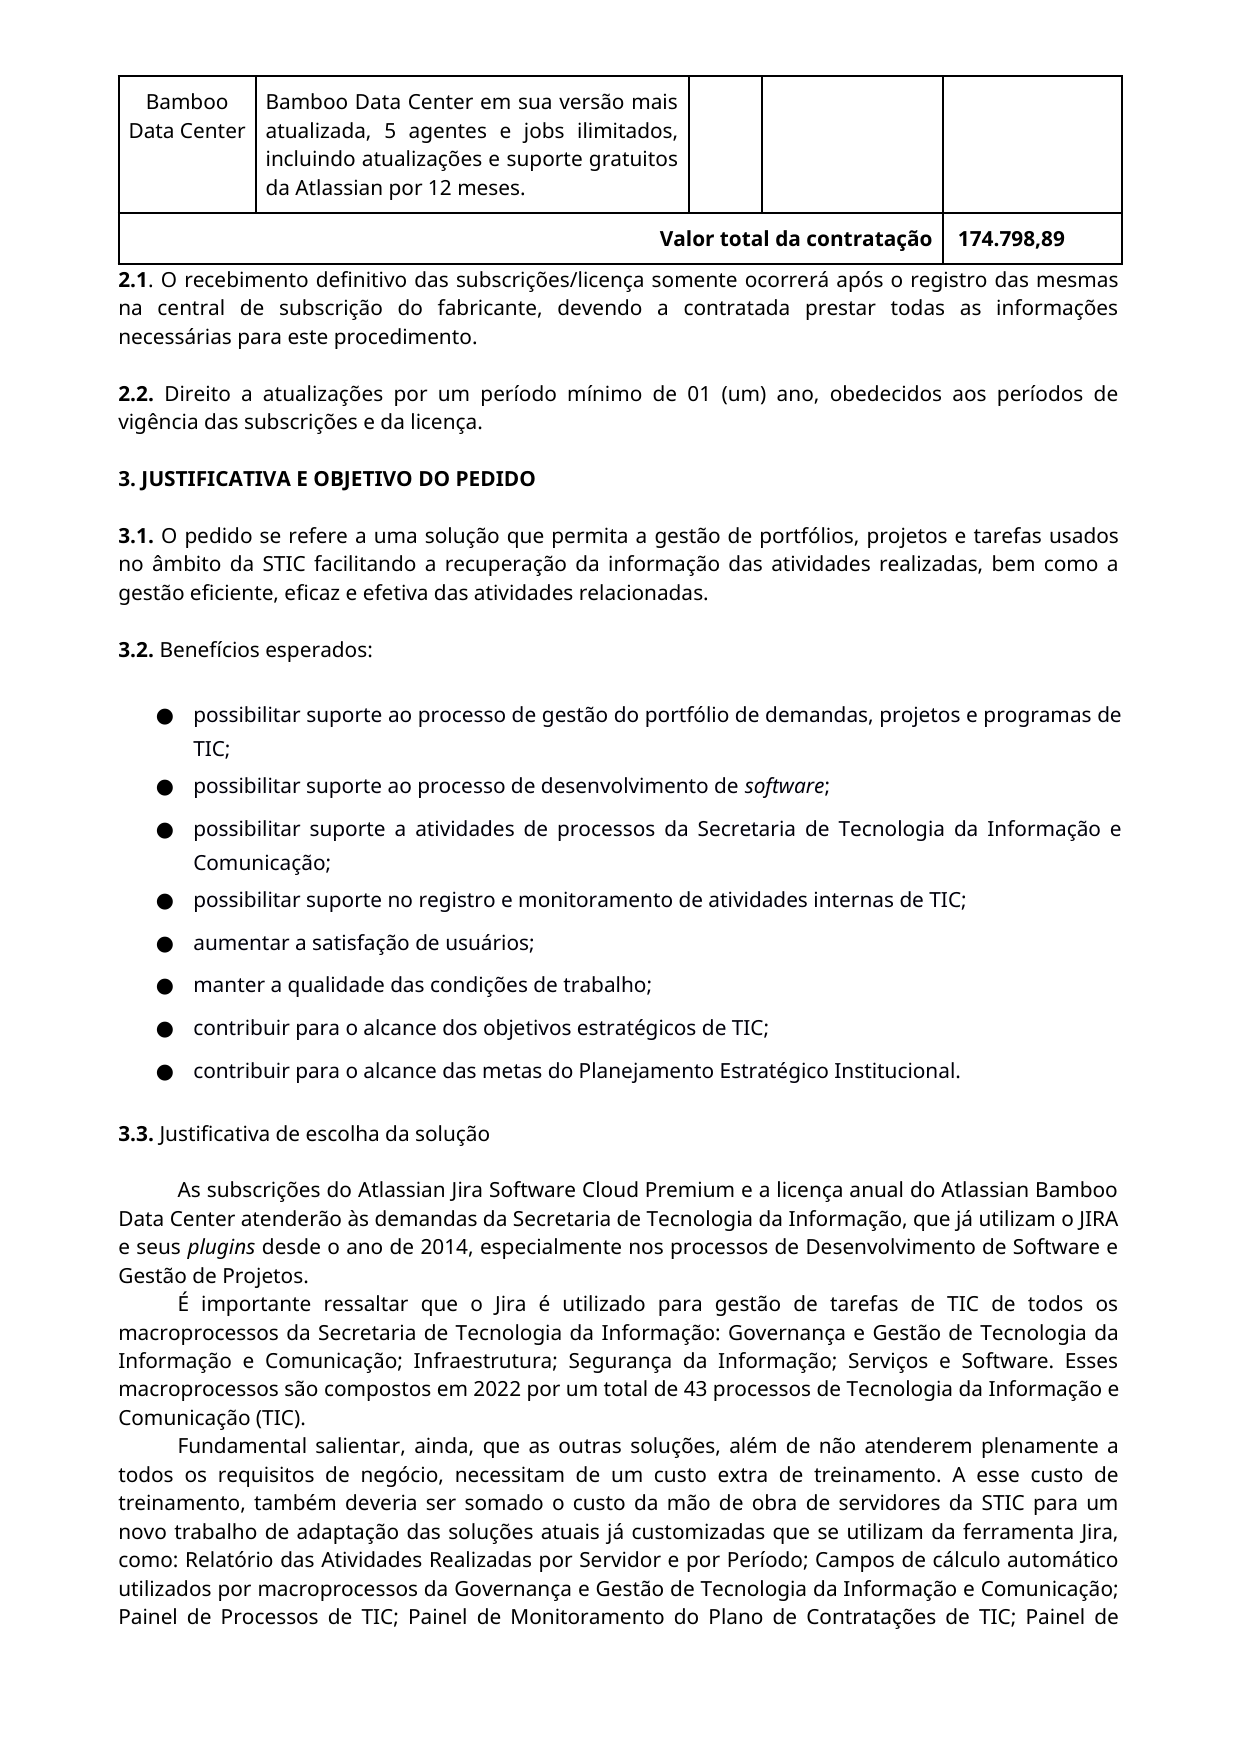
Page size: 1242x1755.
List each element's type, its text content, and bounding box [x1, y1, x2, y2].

text As subscrições do Atlassian Jira Software Cloud Premium e a licença anual do Atlassian Bamboo Data Center atenderão às demandas da Secretaria de Tecnologia da Informação, que já utilizam o JIRA e seus plugins desde o ano de 2014, especialmente nos processos de Desenvolvimento de Software e Gestão de Projetos. [118, 1176, 1120, 1289]
table_cell [763, 77, 942, 212]
list possibilitar suporte ao processo de gestão do portfólio de demandas, projetos e programas de TIC; [156, 692, 1123, 763]
text É importante ressaltar que o Jira é utilizado para gestão de tarefas de TIC de todos os macroprocessos da Secretaria de Tecnologia da Informação: Governança e Gestão de Tecnologia da Informação e Comunicação; Infraestrutura; Segurança da Informação; Serviços e Software. Esses macroprocessos são compostos em 2022 por um total de 43 processos de Tecnologia da Informação e Comunicação (TIC). [118, 1289, 1120, 1431]
text Fundamental salientar, ainda, que as outras soluções, além de não atenderem plenamente a todos os requisitos de negócio, necessitam de um custo extra de treinamento. A esse custo de treinamento, também deveria ser somado o custo da mão de obra de servidores da STIC para um novo trabalho de adaptação das soluções atuais já customizadas que se utilizam da ferramenta Jira, como: Relatório das Atividades Realizadas por Servidor e por Período; Campos de cálculo automático utilizados por macroprocessos da Governança e Gestão de Tecnologia da Informação e Comunicação; Painel de Processos de TIC; Painel de Monitoramento do Plano de Contratações de TIC; Painel de [118, 1431, 1120, 1631]
table_cell Bamboo Data Center [120, 77, 255, 212]
table_cell [944, 77, 1121, 212]
list contribuir para o alcance das metas do Planejamento Estratégico Institucional. [156, 1047, 1123, 1090]
text 3.1. O pedido se refere a uma solução que permita a gestão de portfólios, projetos e tarefas usados no âmbito da STIC facilitando a recuperação da informação das atividades realizadas, bem como a gestão eficiente, eficaz e efetiva das atividades relacionadas. [118, 521, 1120, 606]
table_cell [690, 77, 761, 212]
text 2.2. Direito a atualizações por um período mínimo de 01 (um) ano, obedecidos aos períodos de vigência das subscrições e da licença. [118, 379, 1120, 436]
list possibilitar suporte a atividades de processos da Secretaria de Tecnologia da Informação e Comunicação; [156, 806, 1123, 877]
list possibilitar suporte no registro e monitoramento de atividades internas de TIC; [156, 877, 1123, 919]
list manter a qualidade das condições de trabalho; [156, 962, 1123, 1005]
list aumentar a satisfação de usuários; [156, 919, 1123, 962]
text 2.1. O recebimento definitivo das subscrições/licença somente ocorrerá após o registro das mesmas na central de subscrição do fabricante, devendo a contratada prestar todas as informações necessárias para este procedimento. [118, 265, 1120, 350]
list possibilitar suporte ao processo de desenvolvimento de software; [156, 763, 1123, 806]
list contribuir para o alcance dos objetivos estratégicos de TIC; [156, 1005, 1123, 1047]
text 3. JUSTIFICATIVA E OBJETIVO DO PEDIDO [118, 464, 1123, 493]
table_cell Valor total da contratação [120, 214, 942, 263]
text 3.2. Benefícios esperados: [118, 635, 1120, 663]
table_cell 174.798,89 [944, 214, 1121, 263]
text 3.3. Justificativa de escolha da solução [118, 1119, 1123, 1147]
table_cell Bamboo Data Center em sua versão mais atualizada, 5 agentes e jobs ilimitados, incluindo atualizações e suporte gratuitos da Atlassian por 12 meses. [257, 77, 688, 212]
